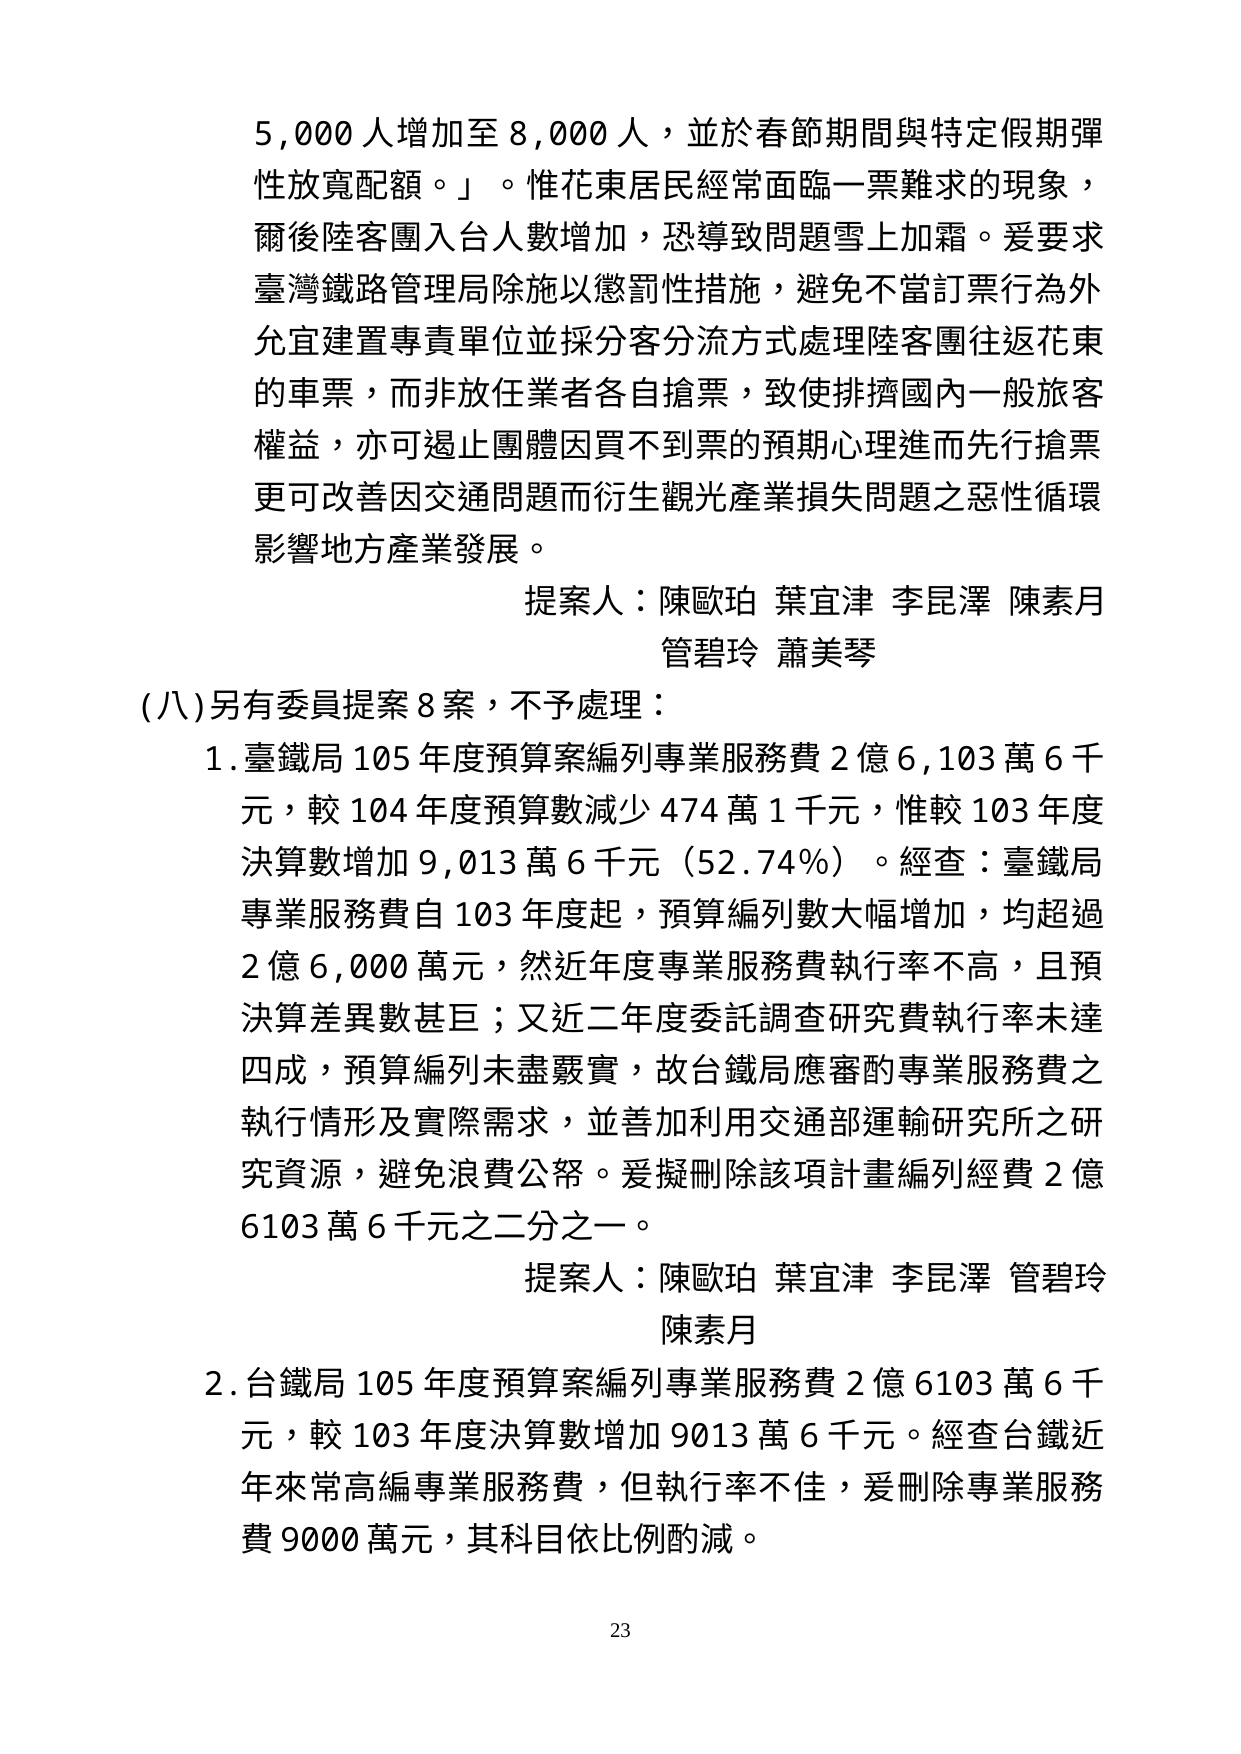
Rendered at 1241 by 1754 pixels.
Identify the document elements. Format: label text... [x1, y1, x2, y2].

text 1.臺鐵局105年度預算案編列專業服務費2億6,103萬6千元，較104年度預算數減少474萬1千元，惟較103年度決算數增加9,013萬6千元（52.74％）。經查：臺鐵局專業服務費自103年度起，預算編列數大幅增加，均超過2億6,000萬元，然近年度專業服務費執行率不高，且預決算差異數甚巨；又近二年度委託調查研究費執行率未達四成，預算編列未盡覈實，故台鐵局應審酌專業服務費之執行情形及實際需求，並善加利用交通部運輸研究所之研究資源，避免浪費公帑。爰擬刪除該項計畫編列經費2億6103萬6千元之二分之一。 [203, 728, 1104, 1249]
text 提案人：陳歐珀 葉宜津 李昆澤 陳素月管碧玲 蕭美琴 [524, 572, 1119, 676]
text 23.查為紓解陸客申請來台觀光等待月數，以及旅行團塞團狀況，交通部觀光局日前公布：「自104年11月21日至105年2月29日，將開放大陸旅行團來台配額，從每日5,000人增加至8,000人，並於春節期間與特定假期彈性放寬配額。」。惟花東居民經常面臨一票難求的現象，爾後陸客團入台人數增加，恐導致問題雪上加霜。爰要求臺灣鐵路管理局除施以懲罰性措施，避免不當訂票行為外，允宜建置專責單位並採分客分流方式處理陸客團往返花東的車票，而非放任業者各自搶票，致使排擠國內一般旅客權益，亦可遏止團體因買不到票的預期心理進而先行搶票，更可改善因交通問題而衍生觀光產業損失問題之惡性循環，影響地方產業發展。 [203, 103, 1104, 572]
text 提案人：陳歐珀 葉宜津 李昆澤 管碧玲陳素月 [524, 1249, 1119, 1353]
text (八)另有委員提案8案，不予處理： [136, 676, 1104, 728]
text 2.台鐵局105年度預算案編列專業服務費2億6103萬6千元，較103年度決算數增加9013萬6千元。經查台鐵近年來常高編專業服務費，但執行率不佳，爰刪除專業服務費9000萬元，其科目依比例酌減。 [203, 1353, 1104, 1562]
